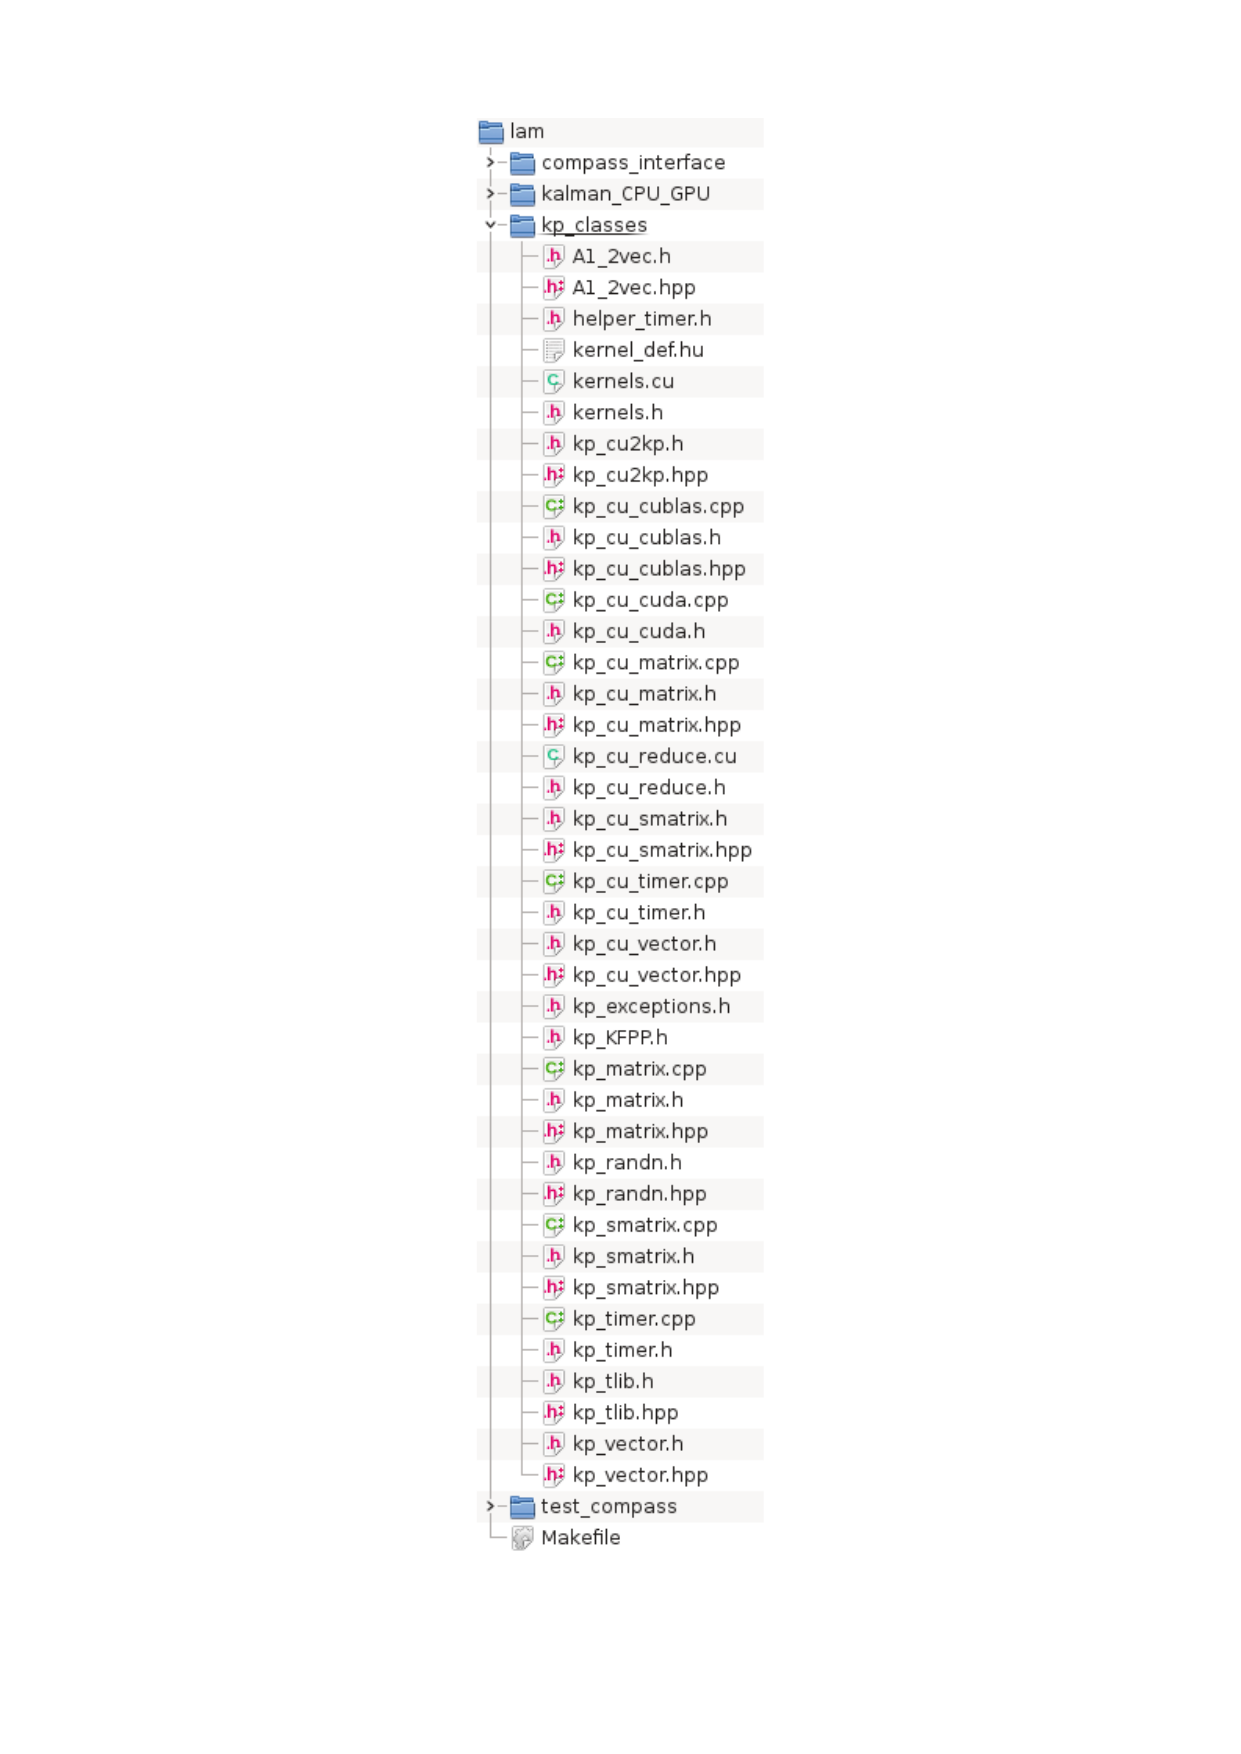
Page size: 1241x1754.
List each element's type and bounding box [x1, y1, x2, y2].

picture [476, 118, 764, 1554]
